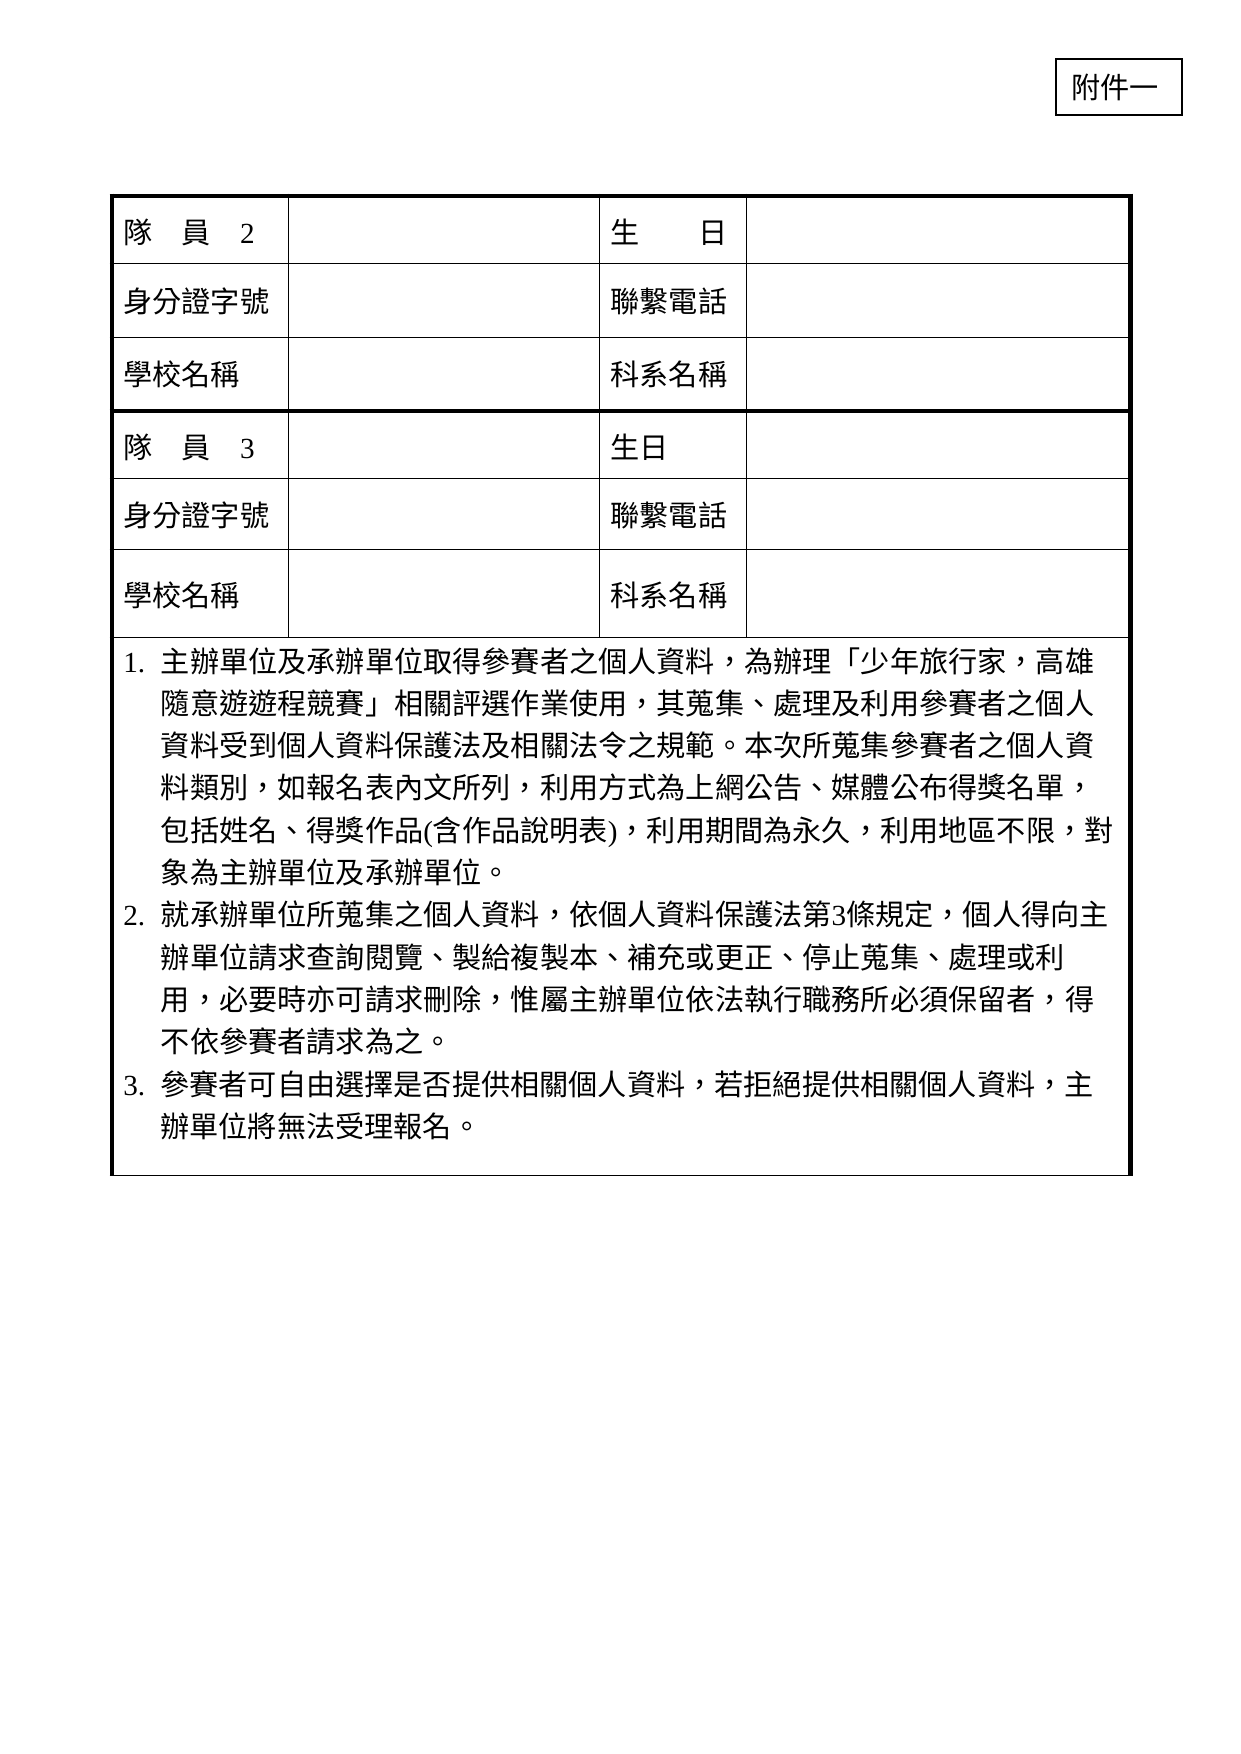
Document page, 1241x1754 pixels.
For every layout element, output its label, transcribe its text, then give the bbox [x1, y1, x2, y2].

table_header [289, 198, 599, 263]
table_header [747, 198, 1128, 263]
table_cell [289, 479, 599, 549]
table_cell [747, 264, 1128, 337]
table_cell 身分證字號 [114, 264, 288, 337]
table_cell 隊 員 3 [114, 413, 288, 478]
table_cell 科系名稱 [600, 338, 746, 408]
table_cell 聯繫電話 [600, 264, 746, 337]
table_cell 學校名稱 [114, 550, 288, 637]
table_header 生 日 [600, 198, 746, 263]
table_cell [747, 550, 1128, 637]
table_cell [289, 550, 599, 637]
table_cell [747, 479, 1128, 549]
table_cell 科系名稱 [600, 550, 746, 637]
table_cell [289, 264, 599, 337]
table_header 隊 員 2 [114, 198, 288, 263]
table_cell 主辦單位及承辦單位取得參賽者之個人資料，為辦理「少年旅行家，高雄隨意遊遊程競賽」相關評選作業使用，其蒐集、處理及利用參賽者之個人資料受到個人資料保護法及相關法令之規範。本次所蒐集參賽者之個人資料類別，如報名表內文所列，利用方式為上網公告、媒體公布得獎名單，包括姓名、得獎作品(含作品說明表)，利用期間為永久，利用地區不限，對象為主辦單位及承辦單位。 就承辦單位所蒐集之個人資料，依個人資料保護法第3條規定，個人得向主辦單位請求查詢閱覽、製給複製本、補充或更正、停止蒐集、處理或利用，必要時亦可請求刪除，惟屬主辦單位依法執行職務所必須保留者，得不依參賽者請求為之。 參賽者可自由選擇是否提供相關個人資料，若拒絕提供相關個人資料，主辦單位將無法受理報名。 [114, 638, 1128, 1174]
table_cell 聯繫電話 [600, 479, 746, 549]
table_cell [289, 413, 599, 478]
table_cell [747, 413, 1128, 478]
table_cell 生日 [600, 413, 746, 478]
table_cell [289, 338, 599, 408]
table_cell 身分證字號 [114, 479, 288, 549]
table_cell [747, 338, 1128, 408]
table_cell 學校名稱 [114, 338, 288, 408]
